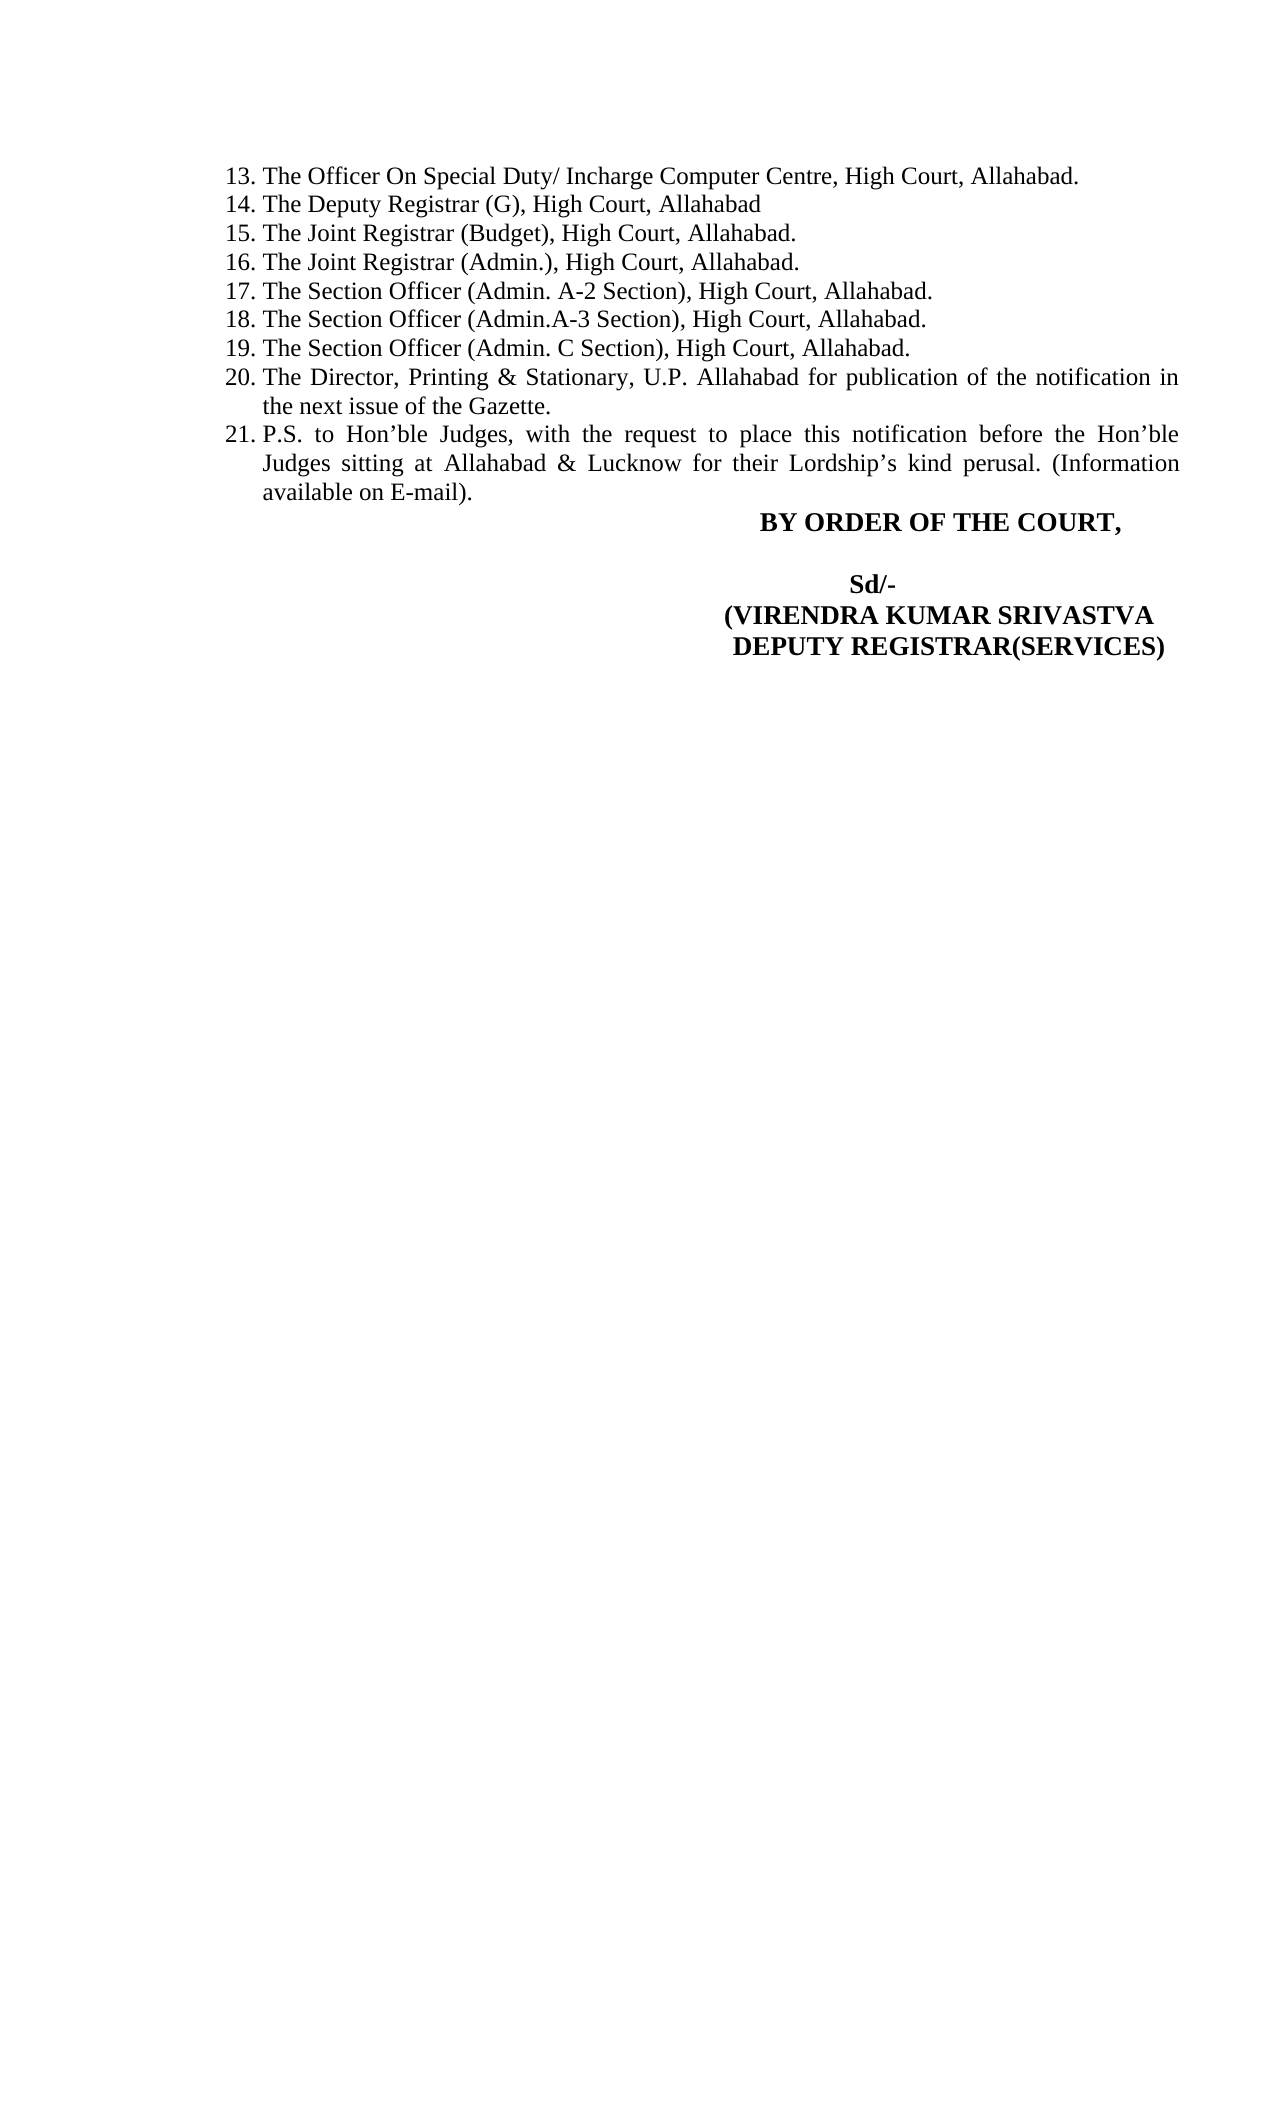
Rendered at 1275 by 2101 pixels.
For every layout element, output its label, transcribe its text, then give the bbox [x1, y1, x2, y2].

list The Section Officer (Admin. C Section), High Court, Allahabad. [225, 333, 1181, 362]
text DEPUTY REGISTRAR(SERVICES) [712, 630, 1181, 661]
list The Section Officer (Admin. A-2 Section), High Court, Allahabad. [225, 276, 1181, 304]
list The Deputy Registrar (G), High Court, Allahabad [225, 189, 1181, 218]
list P.S. to Hon’ble Judges, with the request to place this notification before the Hon’ble Judges sitting at Allahabad & Lucknow for their Lordship’s kind perusal. (Information available on E-mail). [225, 419, 1181, 506]
list The Director, Printing & Stationary, U.P. Allahabad for publication of the notification in the next issue of the Gazette. [225, 362, 1181, 419]
text BY ORDER OF THE COURT, [562, 506, 1181, 537]
list The Section Officer (Admin.A-3 Section), High Court, Allahabad. [225, 304, 1181, 333]
list The Officer On Special Duty/ Incharge Computer Centre, High Court, Allahabad. [225, 161, 1181, 189]
list The Joint Registrar (Admin.), High Court, Allahabad. [225, 247, 1181, 276]
text Sd/- [187, 568, 1182, 599]
text (VIRENDRA KUMAR SRIVASTVA [712, 599, 1181, 630]
list The Joint Registrar (Budget), High Court, Allahabad. [225, 218, 1181, 247]
